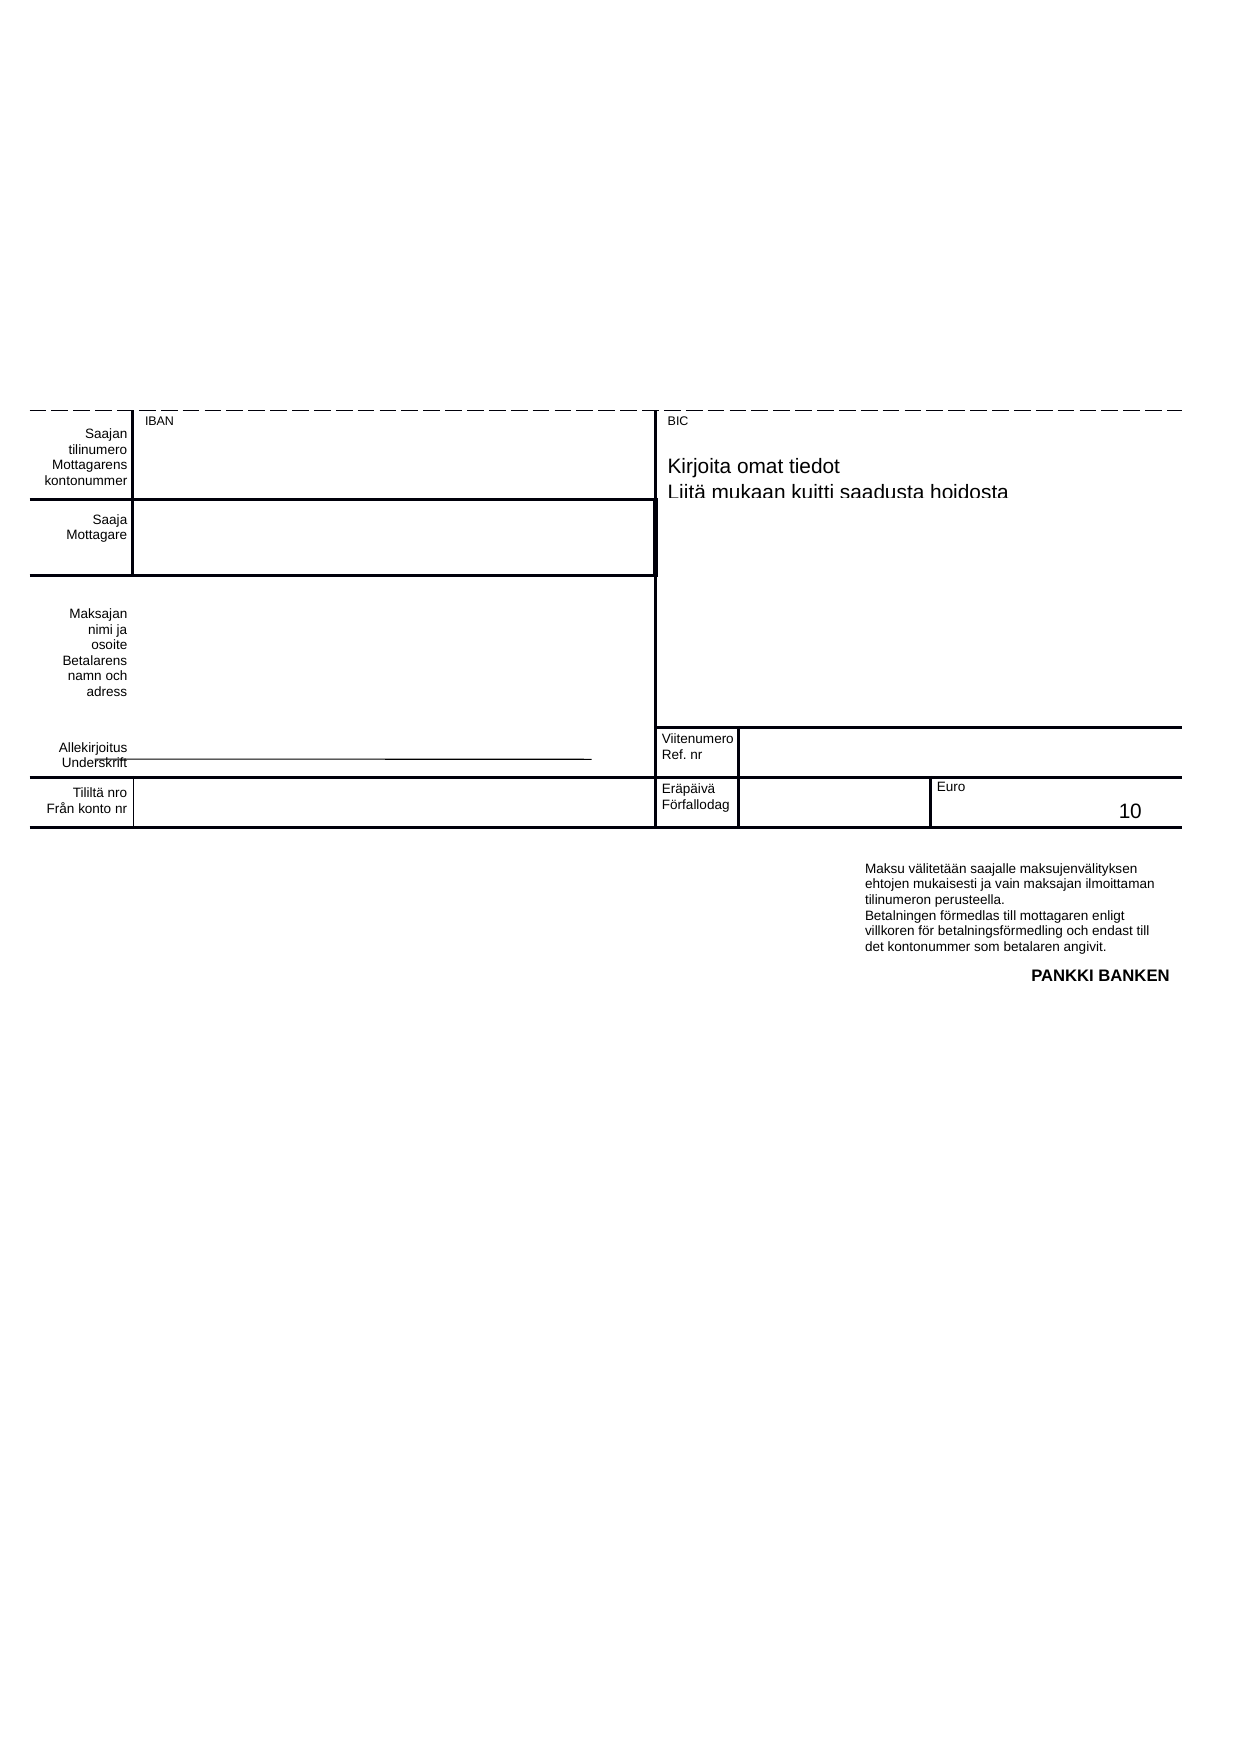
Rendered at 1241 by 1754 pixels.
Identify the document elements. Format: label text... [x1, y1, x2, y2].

table_cell Viitenumero Ref. nr [657, 729, 737, 776]
table_cell [658, 498, 1182, 533]
table_cell [740, 779, 929, 826]
table_header Saajan tilinumero Mottagarens kontonummer [30, 410, 131, 498]
table_cell [133, 726, 654, 776]
table_cell Maksajan nimi ja osoite Betalarens namn och adress [59, 577, 133, 726]
table_cell [657, 533, 1182, 726]
table_cell [134, 779, 654, 826]
table_cell Saaja Mottagare [30, 501, 131, 574]
table_cell [740, 729, 1182, 776]
table_cell [30, 726, 55, 776]
table_cell Euro 10 [932, 779, 1182, 826]
table_header IBAN [134, 410, 654, 498]
text Maksu välitetään saajalle maksujenvälityksen ehtojen mukaisesti ja vain maksajan ilmoittaman tilinumeron perusteella. Betalningen förmedlas till mottagaren enligt villkoren för betalningsförmedling och endast till det kontonummer som betalaren angivit. [865, 861, 1169, 954]
table_cell [134, 501, 653, 574]
text PANKKI BANKEN [118, 966, 1169, 985]
table_cell Tililtä nro Från konto nr [30, 779, 133, 826]
table_cell Eräpäivä Förfallodag [657, 779, 737, 826]
table_cell [133, 577, 654, 726]
table_cell Allekirjoitus Underskrift [55, 726, 133, 776]
table_header BIC Kirjoita omat tiedot Liitä mukaan kuitti saadusta hoidosta [657, 410, 1182, 498]
table_cell [30, 577, 59, 726]
